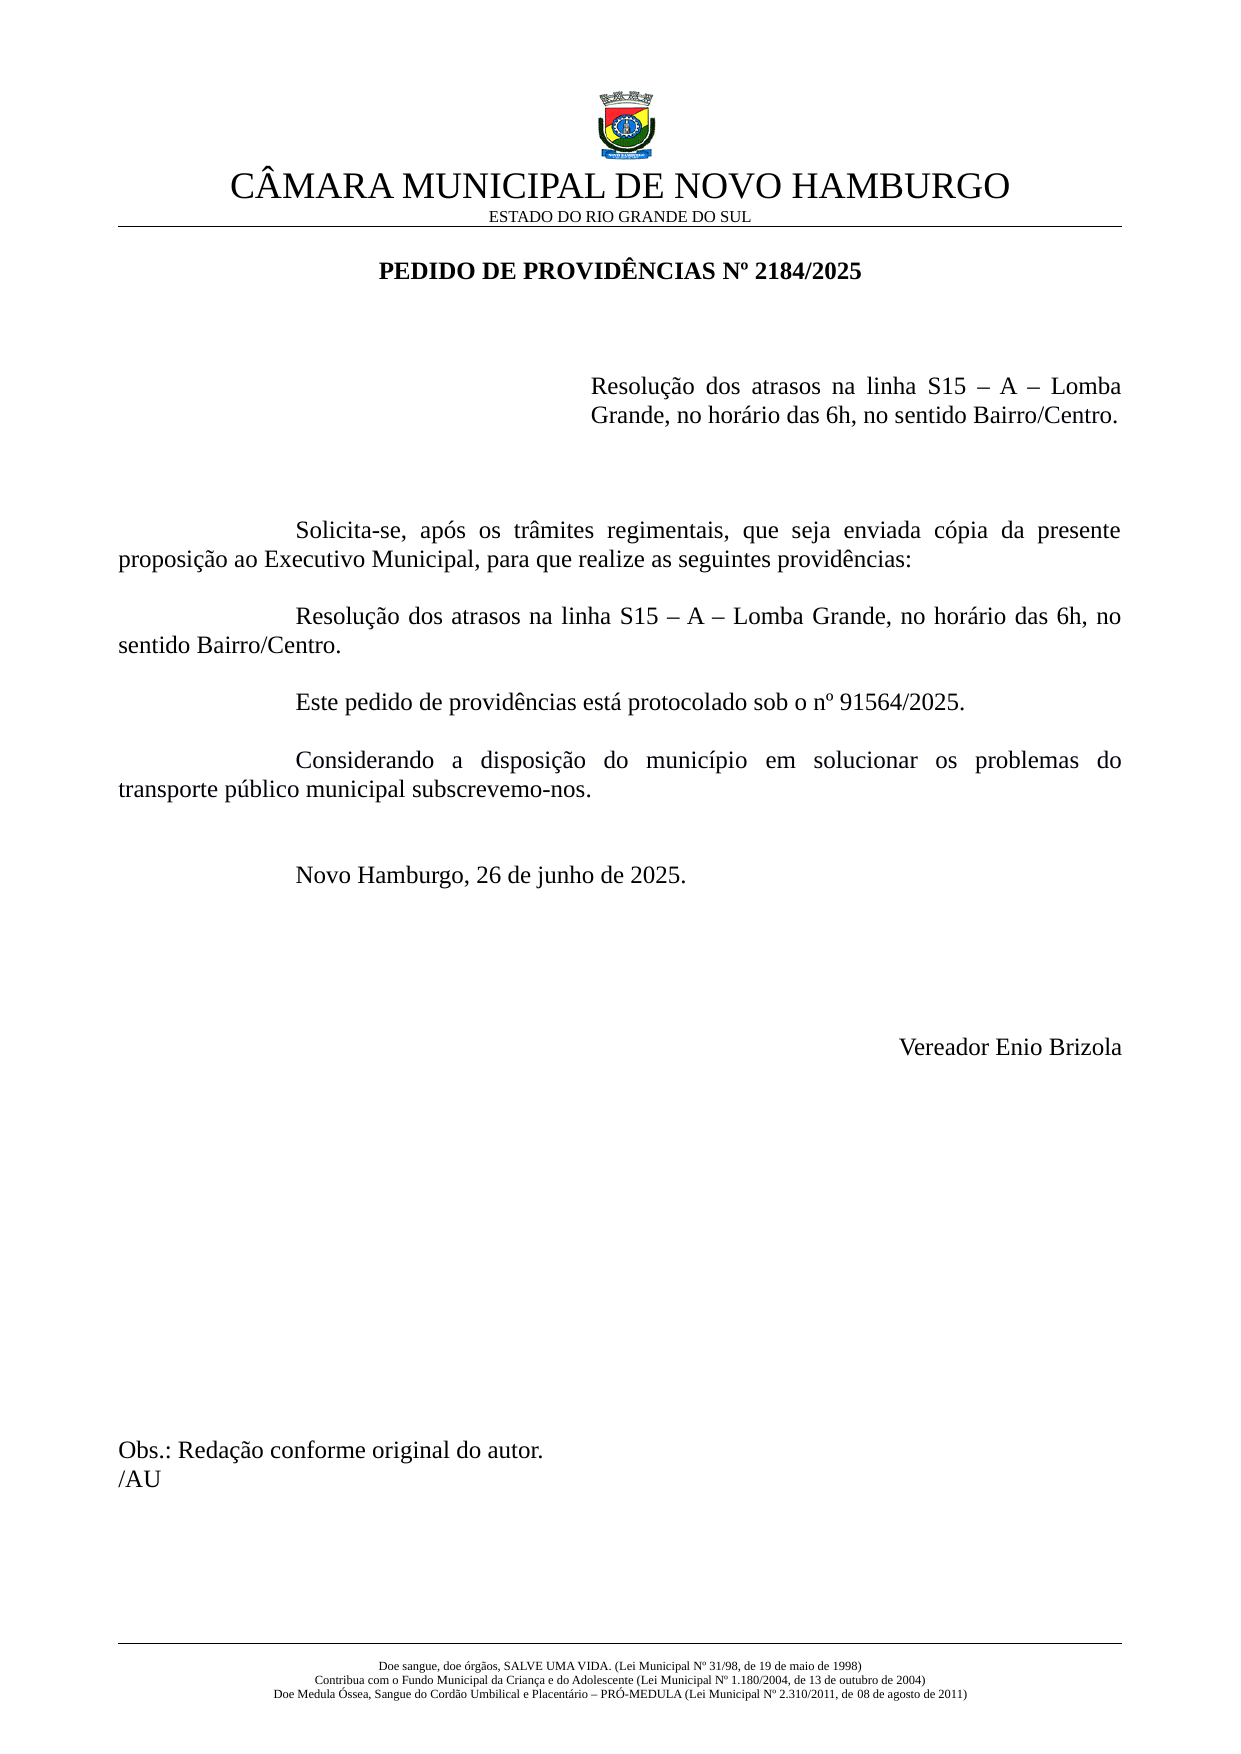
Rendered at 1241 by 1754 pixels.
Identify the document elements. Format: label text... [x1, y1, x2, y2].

text PEDIDO DE PROVIDÊNCIAS Nº 2184/2025 [118, 256, 1122, 285]
picture [592, 85, 658, 163]
text Este pedido de providências está protocolado sob o nº 91564/2025. [118, 687, 1122, 716]
text Resolução dos atrasos na linha S15 – A – Lomba Grande, no horário das 6h, no sentido Bairro/Centro. [118, 601, 1122, 659]
text Resolução dos atrasos na linha S15 – A – Lomba Grande, no horário das 6h, no sentido Bairro/Centro. [591, 371, 1122, 429]
text Considerando a disposição do município em solucionar os problemas do transporte público municipal subscrevemo-nos. [118, 745, 1122, 802]
text Vereador Enio Brizola [118, 1032, 1122, 1061]
text Obs.: Redação conforme original do autor. [118, 1435, 1122, 1464]
text Novo Hamburgo, 26 de junho de 2025. [118, 860, 1122, 889]
text /AU [118, 1464, 1122, 1492]
text Solicita-se, após os trâmites regimentais, que seja enviada cópia da presente proposição ao Executivo Municipal, para que realize as seguintes providências: [118, 515, 1122, 572]
